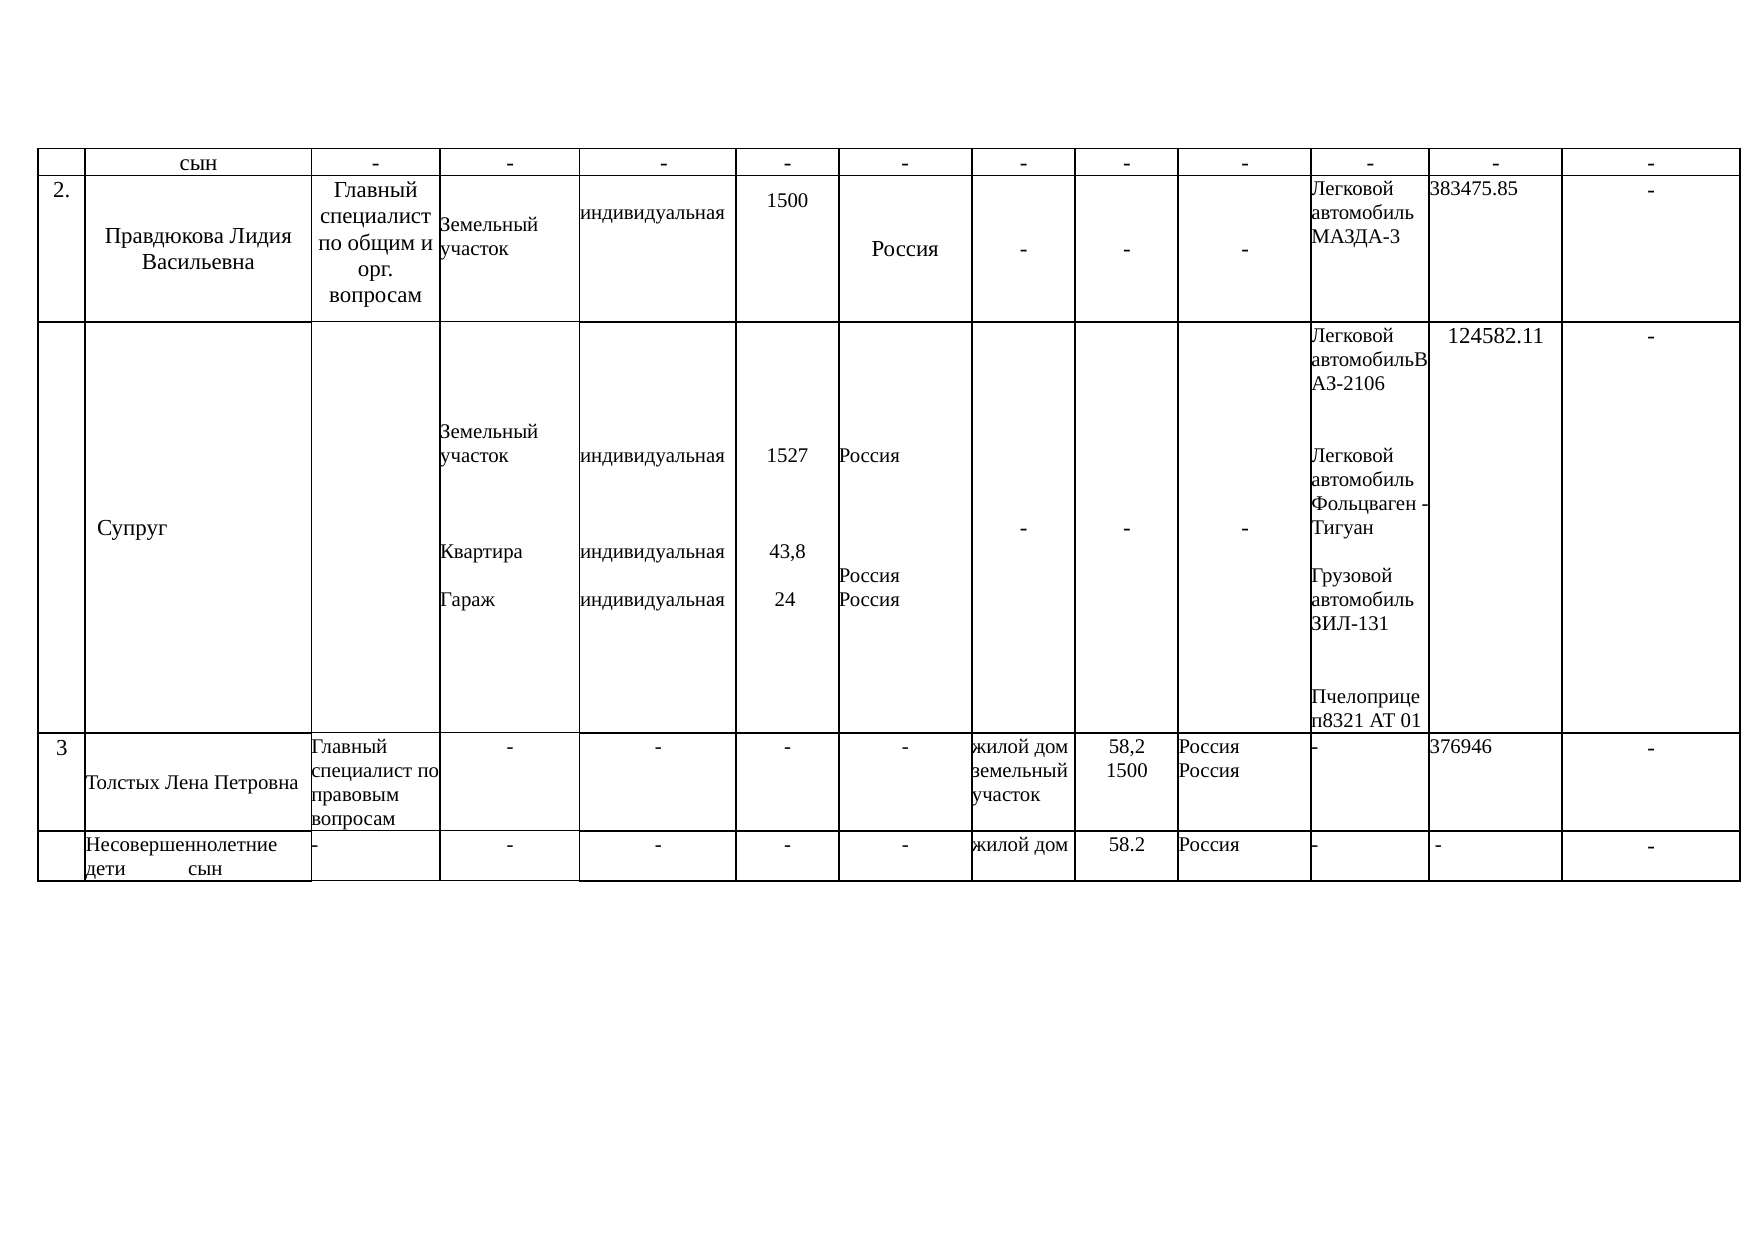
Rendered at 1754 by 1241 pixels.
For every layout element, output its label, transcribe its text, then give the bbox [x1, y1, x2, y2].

table_cell - [973, 323, 1074, 732]
table_cell - [312, 149, 439, 175]
table_cell [39, 323, 84, 732]
table_cell - [1076, 149, 1177, 175]
table_cell - [312, 831, 439, 880]
table_cell Россия Россия Россия [840, 323, 971, 732]
table_cell - [1430, 832, 1561, 880]
table_cell - [441, 733, 579, 830]
table_cell - [1563, 323, 1739, 732]
table_cell - [1563, 832, 1739, 880]
table_cell Несовершеннолетние дети сын [86, 832, 311, 880]
table_cell - [580, 734, 735, 830]
table_cell - [1076, 323, 1177, 732]
table_cell Земельный участок [441, 176, 579, 321]
table_cell Толстых Лена Петровна [86, 734, 311, 830]
table_cell - [737, 149, 838, 175]
table_cell 124582,11 [1430, 323, 1561, 732]
table_cell индивидуальная [580, 176, 735, 321]
table_cell - [441, 831, 579, 880]
table_cell - [1179, 323, 1310, 732]
table_cell жилой дом земельный участок [973, 734, 1074, 830]
table_cell 58,2 1500 [1076, 734, 1177, 830]
table_cell - [1179, 176, 1310, 321]
table_cell Россия [1179, 832, 1310, 880]
table_cell - [973, 176, 1074, 321]
table_cell 1500 [737, 176, 838, 321]
table_cell - [737, 832, 838, 880]
table_cell Россия [840, 176, 971, 321]
table_cell Правдюкова Лидия Васильевна [86, 176, 311, 321]
table_cell - [1563, 149, 1739, 175]
table_cell 2. [39, 176, 84, 321]
table_cell - [1312, 734, 1428, 830]
table_cell 376946 [1430, 734, 1561, 830]
table_cell сын [86, 149, 311, 175]
table_cell - [1179, 149, 1310, 175]
table_cell Легковой автомобильМАЗДА-3 [1312, 176, 1428, 321]
table_cell - [1076, 176, 1177, 321]
table_cell - [1563, 734, 1739, 830]
table_cell Легковой автомобильВАЗ-2106 Легковой автомобильФольцваген - Тигуан Грузовой автомобиль ЗИЛ-131 Пчелоприцеп8321 АТ 01 [1312, 323, 1428, 732]
table_cell жилой дом [973, 832, 1074, 880]
table_cell 1527 43,8 24 [737, 323, 838, 732]
table_cell [312, 322, 439, 732]
table_cell - [1563, 176, 1739, 321]
table_cell 383475,85 [1430, 176, 1561, 321]
table_cell 58,2 [1076, 832, 1177, 880]
table_cell - [441, 149, 579, 175]
table_cell Россия Россия [1179, 734, 1310, 830]
table_cell индивидуальная индивидуальная индивидуальная [580, 323, 735, 732]
table_cell - [1312, 149, 1428, 175]
table_cell - [840, 149, 971, 175]
table_cell - [1312, 832, 1428, 880]
table_cell - [973, 149, 1074, 175]
table_cell Главный специалист по правовым вопросам [312, 733, 439, 830]
table_cell [39, 149, 84, 175]
table_cell - [840, 734, 971, 830]
table_cell 3 [39, 734, 84, 830]
table_cell - [580, 149, 735, 175]
table_cell Супруг [86, 323, 311, 732]
table_cell [39, 832, 84, 880]
table_cell - [580, 832, 735, 880]
table_cell - [1430, 149, 1561, 175]
table_cell Земельный участок Квартира Гараж [441, 322, 579, 732]
table_cell - [840, 832, 971, 880]
table_cell Главный специалист по общим и орг. вопросам [312, 176, 439, 321]
table_cell - [737, 734, 838, 830]
